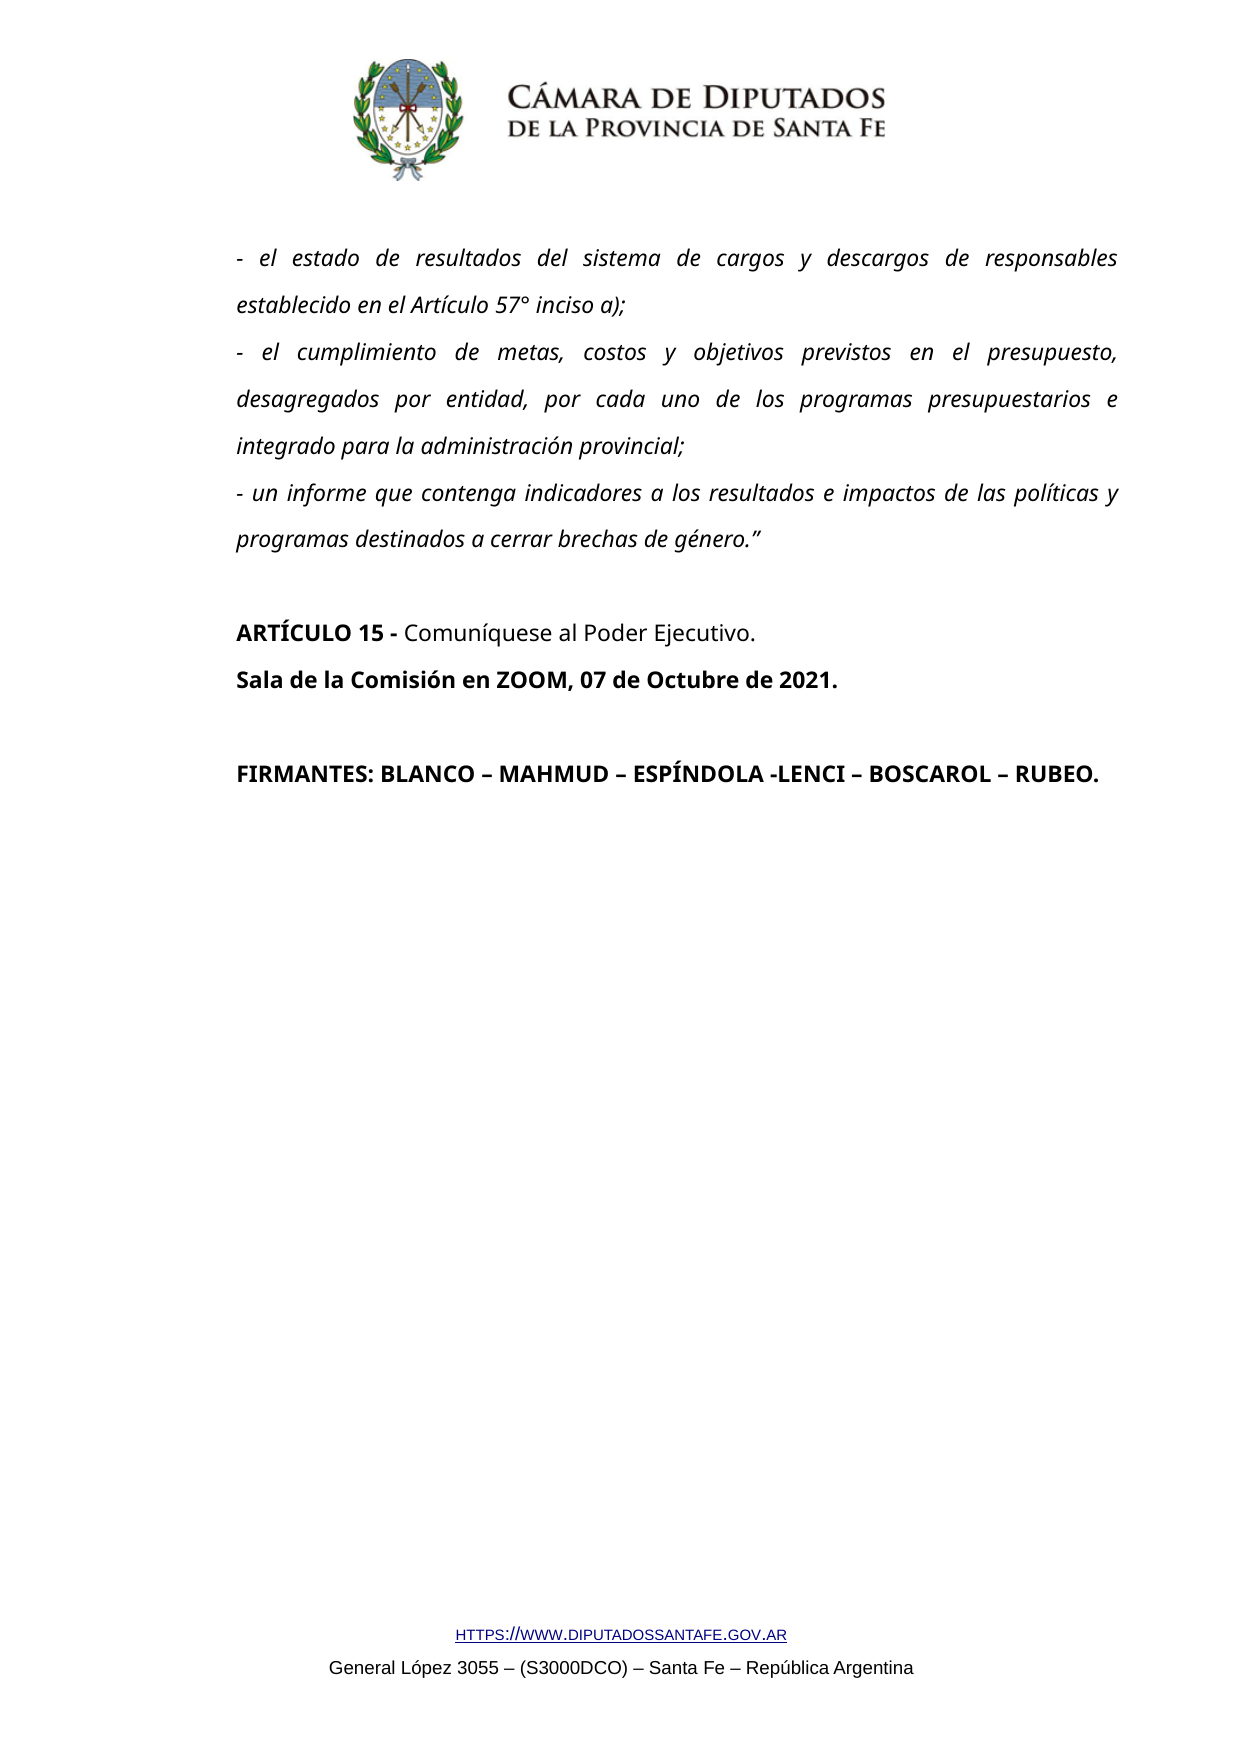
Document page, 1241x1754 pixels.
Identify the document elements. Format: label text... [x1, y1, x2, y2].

list Comuníquese al Poder Ejecutivo. [236, 617, 1122, 648]
list - el cumplimiento de metas, costos y objetivos previstos en el presupuesto, desagregados por entidad, por cada uno de los programas presupuestarios e integrado para la administración provincial; [236, 336, 1122, 461]
text Sala de la Comisión en ZOOM, 07 de Octubre de 2021. [236, 664, 1122, 695]
list - un informe que contenga indicadores a los resultados e impactos de las políticas y programas destinados a cerrar brechas de género.” [236, 477, 1122, 555]
list - el estado de resultados del sistema de cargos y descargos de responsables establecido en el Artículo 57° inciso a); [236, 242, 1122, 320]
text FIRMANTES: BLANCO – MAHMUD – ESPÍNDOLA -LENCI – BOSCAROL – RUBEO. [236, 758, 1122, 789]
